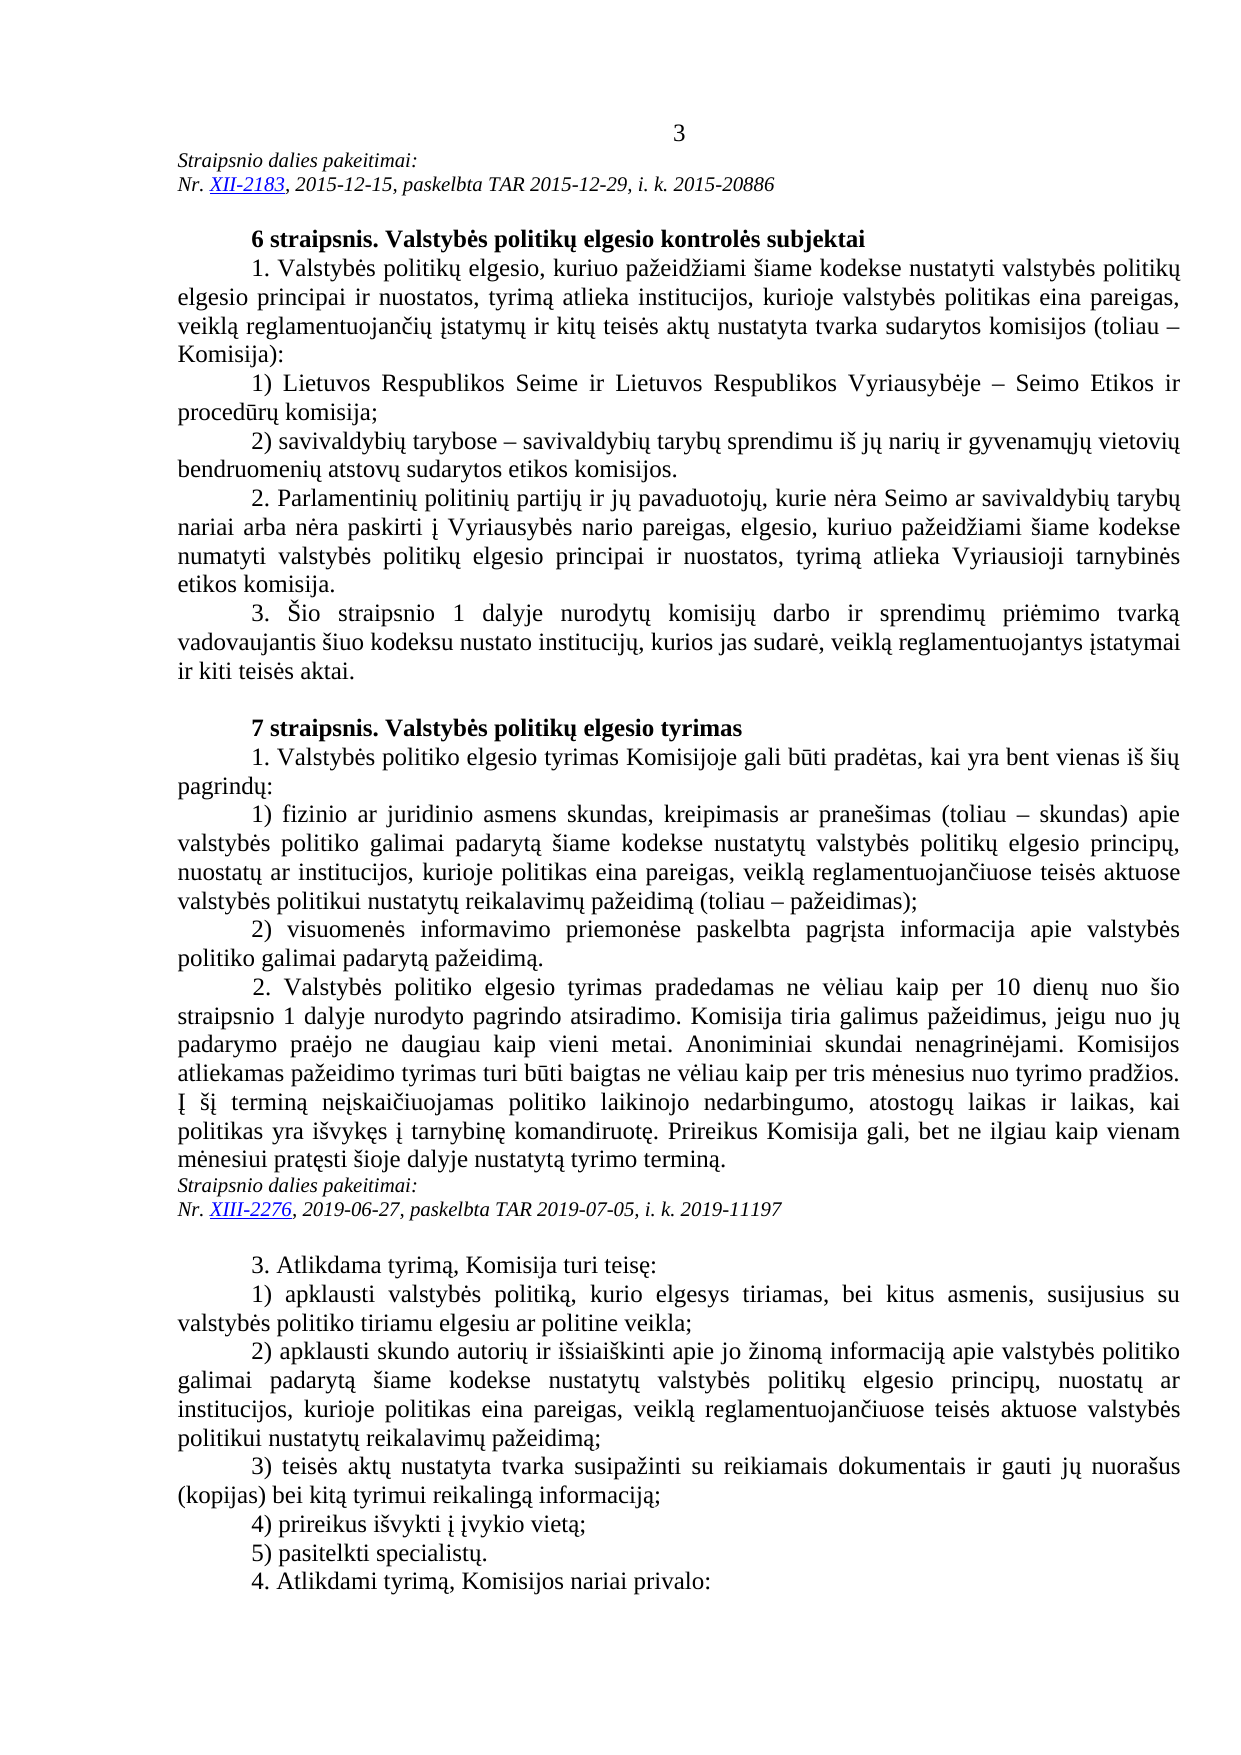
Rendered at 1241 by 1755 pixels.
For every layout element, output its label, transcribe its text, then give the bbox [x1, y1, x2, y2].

text 5) pasitelkti specialistų. [177, 1538, 1181, 1566]
text 4) prireikus išvykti į įvykio vietą; [177, 1509, 1181, 1538]
text 1. Valstybės politikų elgesio, kuriuo pažeidžiami šiame kodekse nustatyti valstybės politikų elgesio principai ir nuostatos, tyrimą atlieka institucijos, kurioje valstybės politikas eina pareigas, veiklą reglamentuojančių įstatymų ir kitų teisės aktų nustatyta tvarka sudarytos komisijos (toliau – Komisija): [177, 253, 1181, 368]
text 3. Atlikdama tyrimą, Komisija turi teisę: [177, 1250, 1181, 1279]
text 2) visuomenės informavimo priemonėse paskelbta pagrįsta informacija apie valstybės politiko galimai padarytą pažeidimą. [177, 914, 1181, 972]
text Straipsnio dalies pakeitimai: [177, 1173, 1181, 1197]
text 4. Atlikdami tyrimą, Komisijos nariai privalo: [177, 1566, 1181, 1595]
text 7 straipsnis. Valstybės politikų elgesio tyrimas [177, 713, 1181, 742]
text 1) Lietuvos Respublikos Seime ir Lietuvos Respublikos Vyriausybėje – Seimo Etikos ir procedūrų komisija; [177, 368, 1181, 426]
text 2) apklausti skundo autorių ir išsiaiškinti apie jo žinomą informaciją apie valstybės politiko galimai padarytą šiame kodekse nustatytų valstybės politikų elgesio principų, nuostatų ar institucijos, kurioje politikas eina pareigas, veiklą reglamentuojančiuose teisės aktuose valstybės politikui nustatytų reikalavimų pažeidimą; [177, 1336, 1181, 1451]
text 6 straipsnis. Valstybės politikų elgesio kontrolės subjektai [177, 224, 1181, 253]
text 1) fizinio ar juridinio asmens skundas, kreipimasis ar pranešimas (toliau – skundas) apie valstybės politiko galimai padarytą šiame kodekse nustatytų valstybės politikų elgesio principų, nuostatų ar institucijos, kurioje politikas eina pareigas, veiklą reglamentuojančiuose teisės aktuose valstybės politikui nustatytų reikalavimų pažeidimą (toliau – pažeidimas); [177, 799, 1181, 914]
text 1) apklausti valstybės politiką, kurio elgesys tiriamas, bei kitus asmenis, susijusius su valstybės politiko tiriamu elgesiu ar politine veikla; [177, 1279, 1181, 1336]
text 3. Šio straipsnio 1 dalyje nurodytų komisijų darbo ir sprendimų priėmimo tvarką vadovaujantis šiuo kodeksu nustato institucijų, kurios jas sudarė, veiklą reglamentuojantys įstatymai ir kiti teisės aktai. [177, 598, 1181, 684]
text Straipsnio dalies pakeitimai: [177, 148, 1181, 172]
text 3) teisės aktų nustatyta tvarka susipažinti su reikiamais dokumentais ir gauti jų nuorašus (kopijas) bei kitą tyrimui reikalingą informaciją; [177, 1451, 1181, 1509]
text 2. Valstybės politiko elgesio tyrimas pradedamas ne vėliau kaip per 10 dienų nuo šio straipsnio 1 dalyje nurodyto pagrindo atsiradimo. Komisija tiria galimus pažeidimus, jeigu nuo jų padarymo praėjo ne daugiau kaip vieni metai. Anoniminiai skundai nenagrinėjami. Komisijos atliekamas pažeidimo tyrimas turi būti baigtas ne vėliau kaip per tris mėnesius nuo tyrimo pradžios. Į šį terminą neįskaičiuojamas politiko laikinojo nedarbingumo, atostogų laikas ir laikas, kai politikas yra išvykęs į tarnybinę komandiruotę. Prireikus Komisija gali, bet ne ilgiau kaip vienam mėnesiui pratęsti šioje dalyje nustatytą tyrimo terminą. [177, 972, 1181, 1173]
text 1. Valstybės politiko elgesio tyrimas Komisijoje gali būti pradėtas, kai yra bent vienas iš šių pagrindų: [177, 742, 1181, 799]
text 2. Parlamentinių politinių partijų ir jų pavaduotojų, kurie nėra Seimo ar savivaldybių tarybų nariai arba nėra paskirti į Vyriausybės nario pareigas, elgesio, kuriuo pažeidžiami šiame kodekse numatyti valstybės politikų elgesio principai ir nuostatos, tyrimą atlieka Vyriausioji tarnybinės etikos komisija. [177, 483, 1181, 598]
text Nr. XIII-2276, 2019-06-27, paskelbta TAR 2019-07-05, i. k. 2019-11197 [177, 1197, 1181, 1221]
text Nr. XII-2183, 2015-12-15, paskelbta TAR 2015-12-29, i. k. 2015-20886 [177, 172, 1181, 196]
text 2) savivaldybių tarybose – savivaldybių tarybų sprendimu iš jų narių ir gyvenamųjų vietovių bendruomenių atstovų sudarytos etikos komisijos. [177, 426, 1181, 483]
